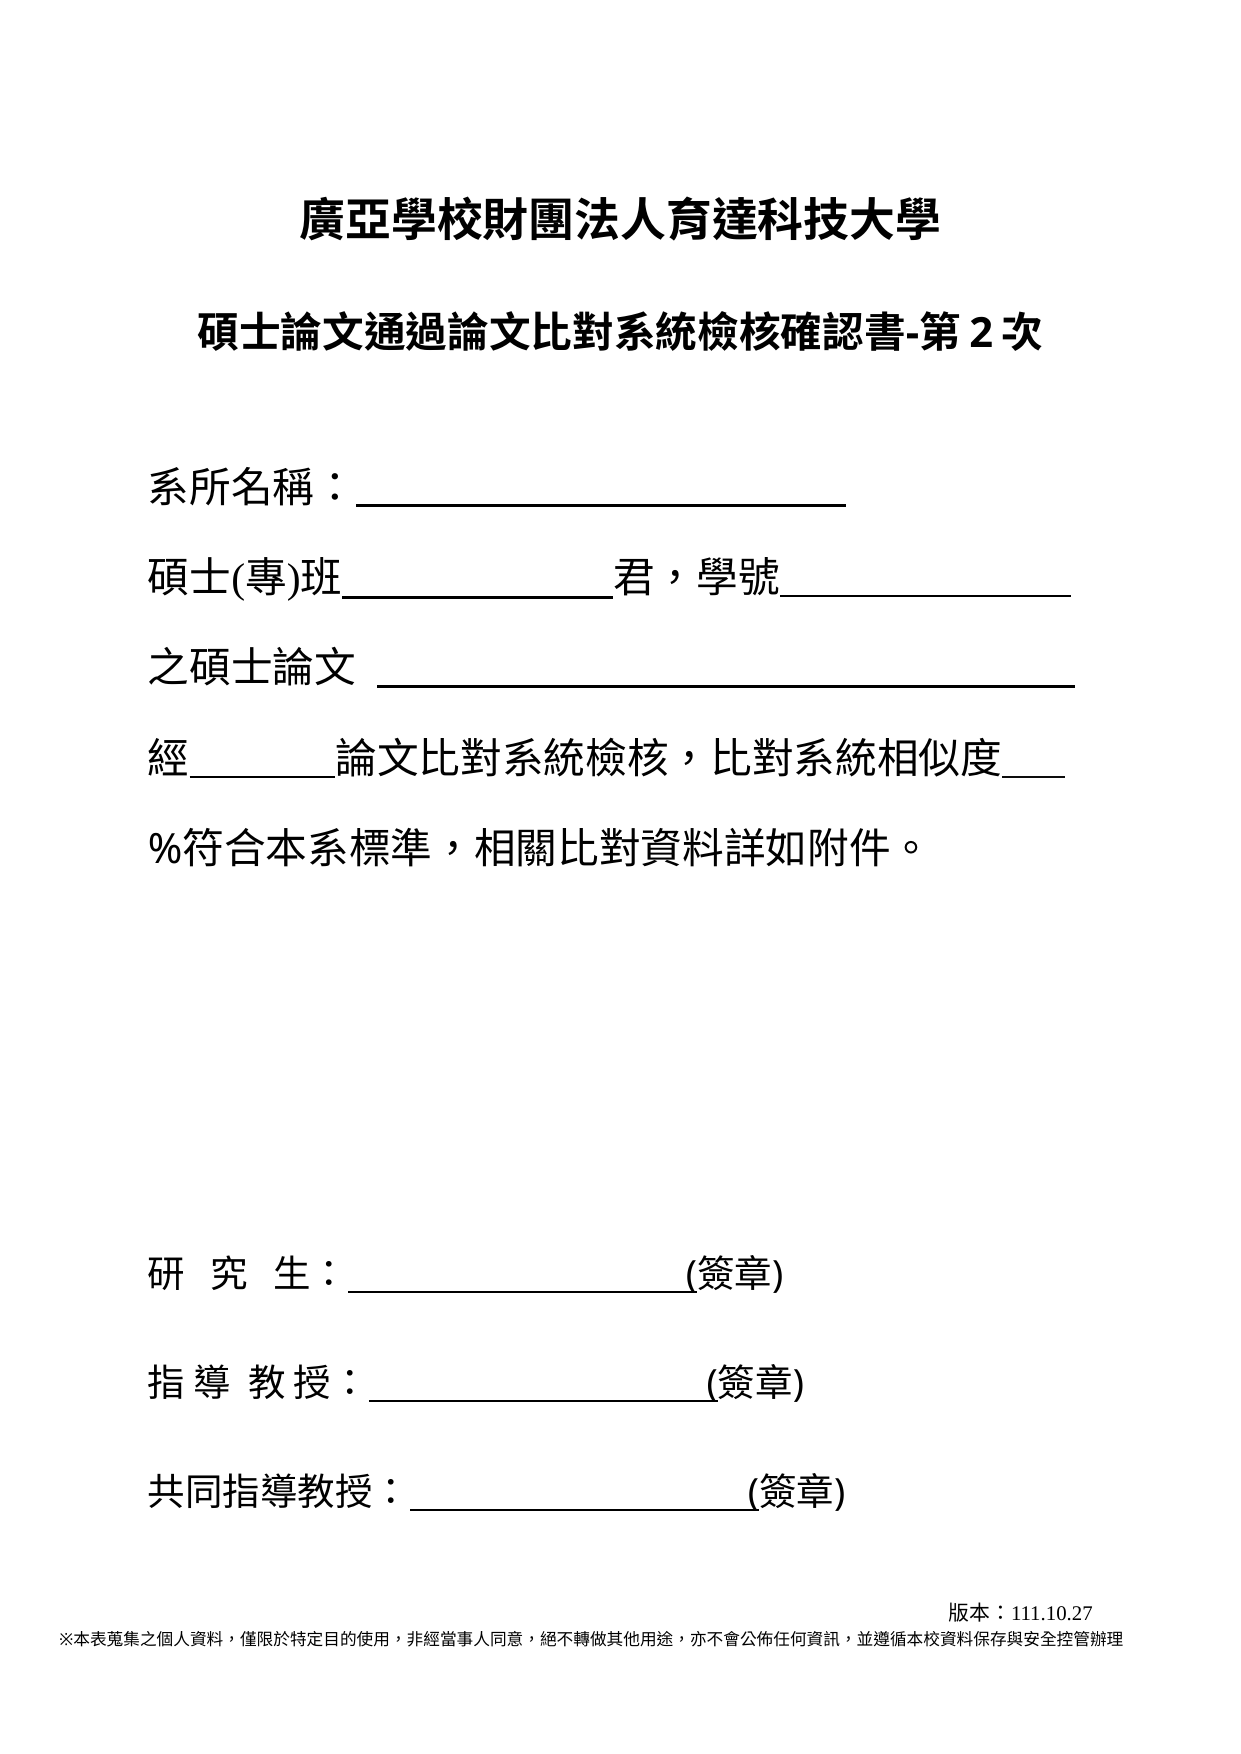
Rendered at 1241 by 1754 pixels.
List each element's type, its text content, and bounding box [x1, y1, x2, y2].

text 碩士(專)班 君，學號 [148, 544, 1092, 604]
text 共同指導教授： (簽章) [148, 1462, 1092, 1517]
text 研 究 生： (簽章) [148, 1156, 1092, 1299]
text 經 論文比對系統檢核，比對系統相似度 %符合本系標準，相關比對資料詳如附件。 [148, 725, 1092, 876]
text 指 導 教 授： (簽章) [148, 1353, 1092, 1408]
text 碩士論文通過論文比對系統檢核確認書-第2次 [148, 292, 1092, 367]
text 之碩士論文 [148, 634, 1092, 695]
text 廣亞學校財團法人育達科技大學 [148, 179, 1092, 254]
text 系所名稱： [148, 454, 1092, 514]
